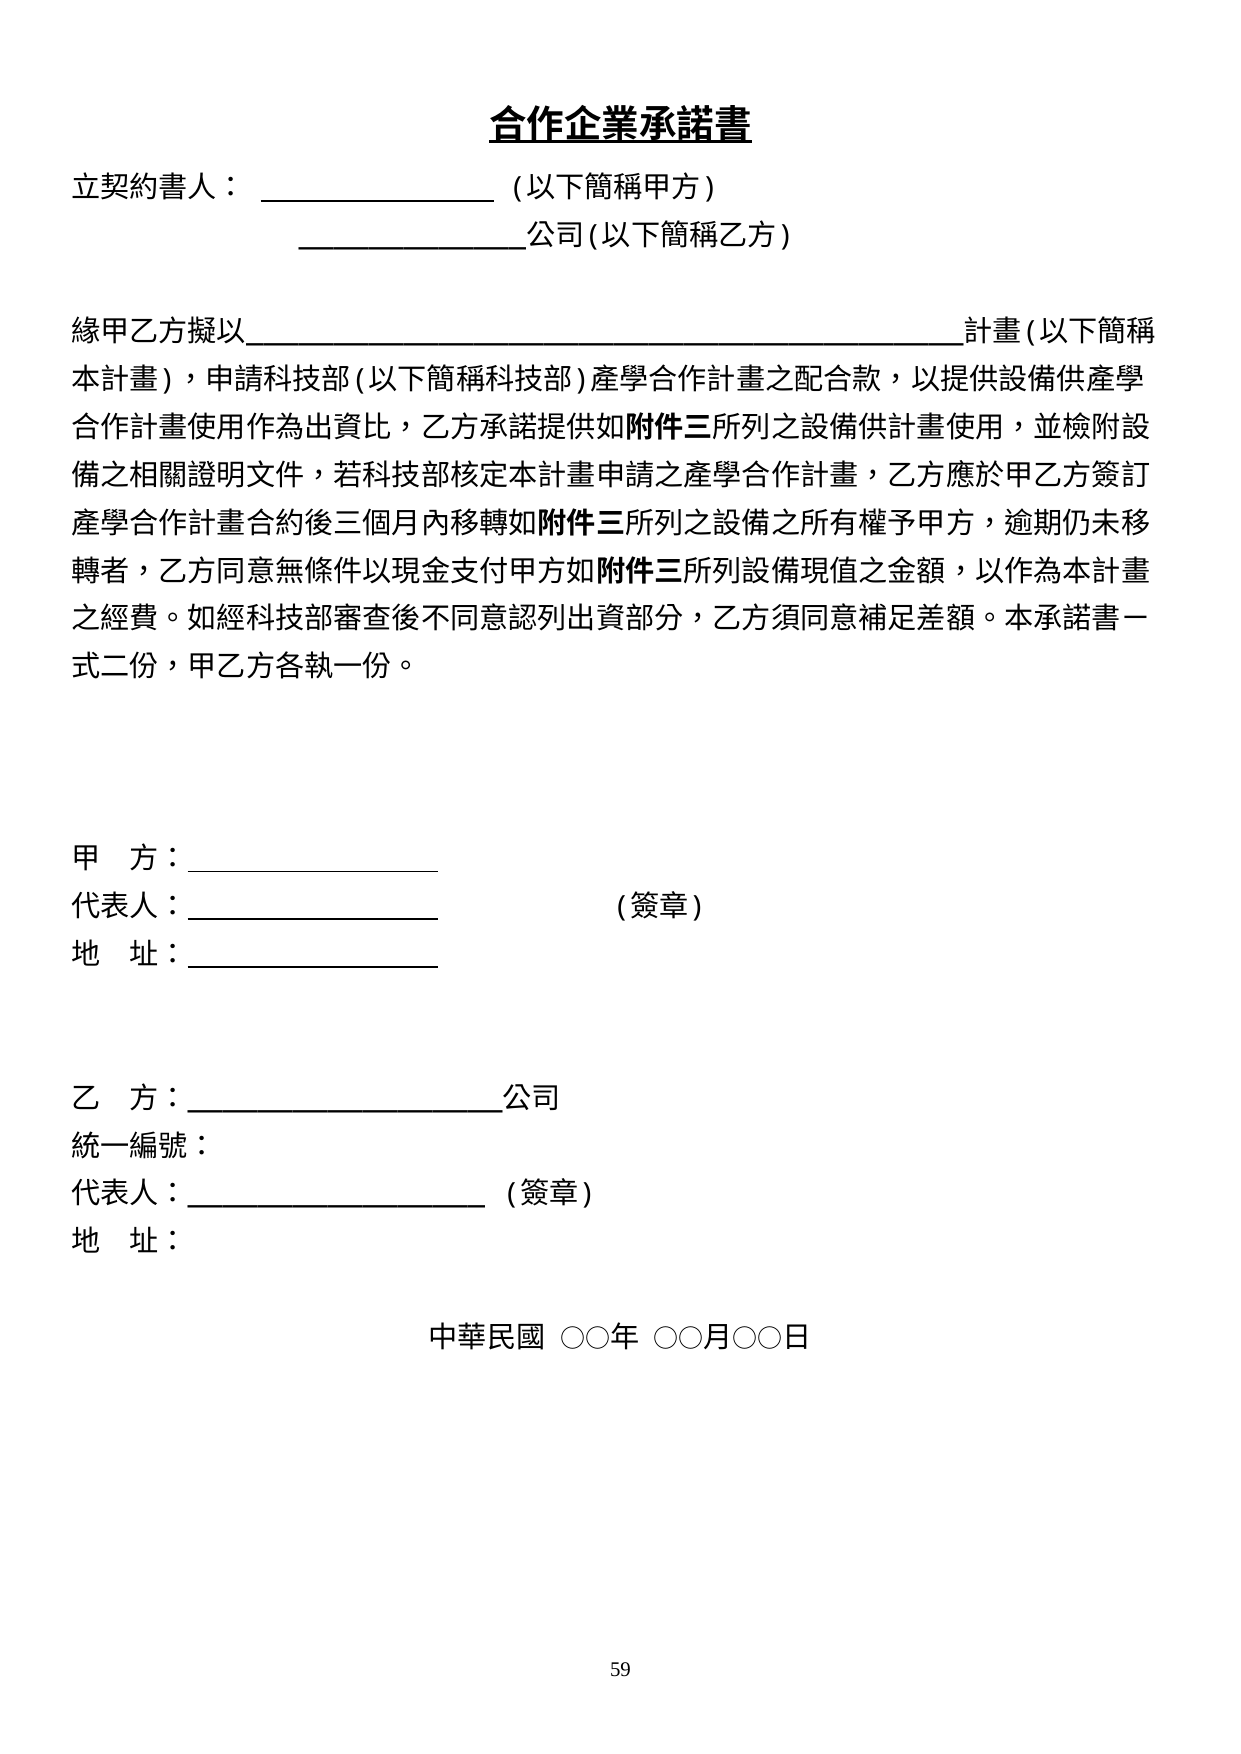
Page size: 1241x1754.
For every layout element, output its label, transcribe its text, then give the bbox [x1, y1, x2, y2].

text 合作企業承諾書 [71, 79, 1169, 142]
text 代表人： (簽章) [71, 877, 1169, 925]
text 乙 方：__________________公司 [71, 1069, 1169, 1117]
text 立契約書人： (以下簡稱甲方) [71, 158, 1169, 206]
text 緣甲乙方擬以_________________________________________計畫(以下簡稱本計畫)，申請科技部(以下簡稱科技部)產學合作計畫之配合款，以提供設備供產學合作計畫使用作為出資比，乙方承諾提供如附件三所列之設備供計畫使用，並檢附設備之相關證明文件，若科技部核定本計畫申請之產學合作計畫，乙方應於甲乙方簽訂產學合作計畫合約後三個月內移轉如附件三所列之設備之所有權予甲方，逾期仍未移轉者，乙方同意無條件以現金支付甲方如附件三所列設備現值之金額，以作為本計畫之經費。如經科技部審查後不同意認列出資部分，乙方須同意補足差額。本承諾書ㄧ式二份，甲乙方各執一份。 [71, 302, 1169, 685]
text 地 址： [71, 1212, 1169, 1260]
text 代表人：_________________ (簽章) [71, 1164, 1169, 1212]
text _____________公司(以下簡稱乙方) [71, 206, 1169, 254]
text 中華民國 ○○年 ○○月○○日 [71, 1308, 1169, 1356]
text 統一編號： [71, 1117, 1169, 1164]
text 甲 方： [71, 829, 1169, 877]
text 地 址： [71, 925, 1169, 973]
